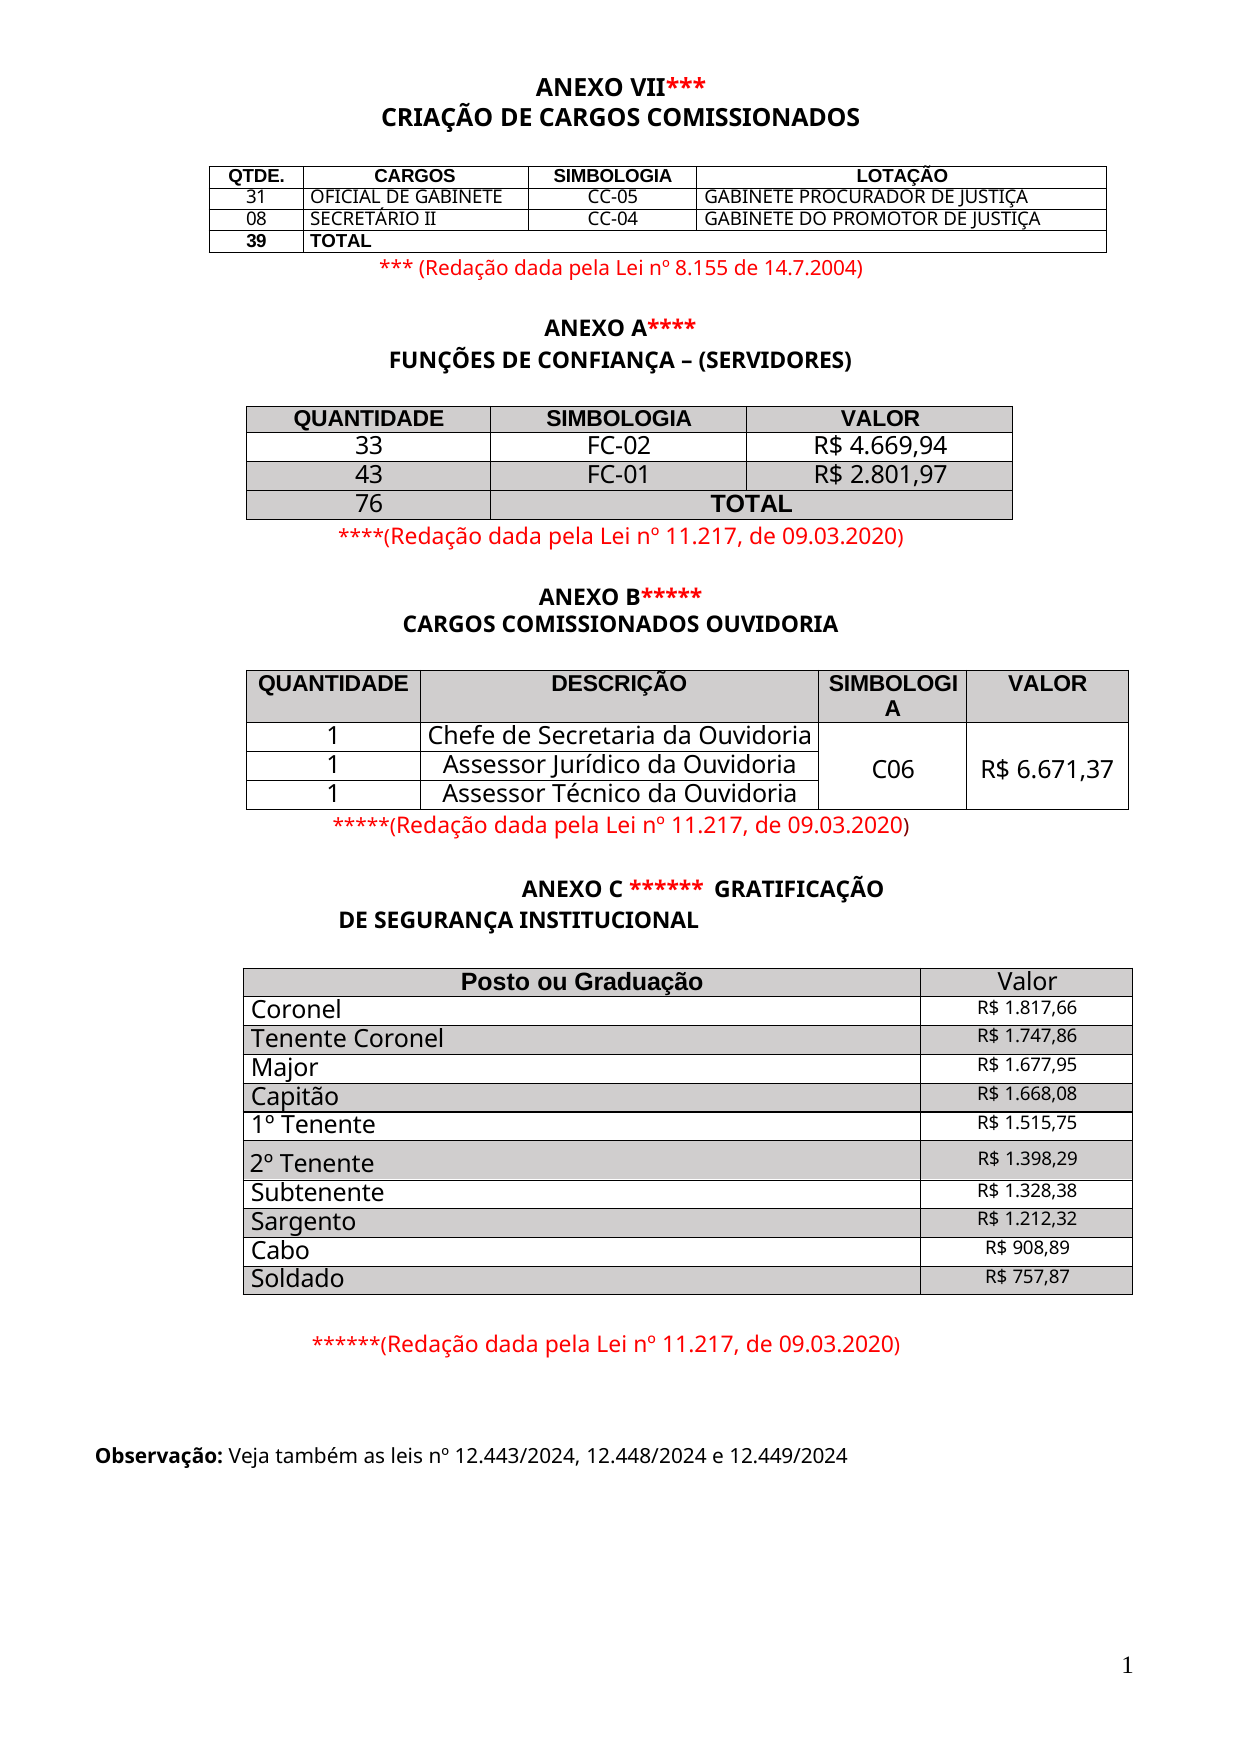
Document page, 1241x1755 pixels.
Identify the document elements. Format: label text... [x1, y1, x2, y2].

table_cell SECRETÁRIO II [304, 210, 528, 230]
table_cell Chefe de Secretaria da Ouvidoria [421, 723, 818, 751]
text *****(Redação dada pela Lei nº 11.217, de 09.03.2020) [74, 809, 1168, 841]
table_cell R$ 908,89 [921, 1238, 1132, 1266]
table_cell FC-01 [491, 462, 746, 490]
table_cell Major [244, 1055, 920, 1082]
table_header CARGOS [304, 167, 528, 187]
table_cell 1 [247, 723, 420, 751]
table_cell 1º Tenente [244, 1113, 920, 1140]
table_cell TOTAL [491, 491, 1012, 519]
table_cell R$ 1.515,75 [921, 1113, 1132, 1140]
table_cell Assessor Jurídico da Ouvidoria [421, 752, 818, 779]
text *** (Redação dada pela Lei nº 8.155 de 14.7.2004) [74, 253, 1168, 282]
table_cell GABINETE PROCURADOR DE JUSTIÇA [697, 189, 1106, 209]
table_cell 1 [247, 781, 420, 808]
table_cell R$ 2.801,97 [747, 462, 1012, 490]
table_cell 76 [247, 491, 490, 519]
table_cell R$ 4.669,94 [747, 433, 1012, 461]
table_cell FC-02 [491, 433, 746, 461]
table_cell GABINETE DO PROMOTOR DE JUSTIÇA [697, 210, 1106, 230]
table_cell 33 [247, 433, 490, 461]
text CARGOS COMISSIONADOS OUVIDORIA [74, 611, 1167, 638]
table_cell R$ 1.817,66 [921, 997, 1132, 1025]
table_cell Assessor Técnico da Ouvidoria [421, 781, 818, 808]
table_cell Tenente Coronel [244, 1026, 920, 1054]
table_cell R$ 1.747,86 [921, 1026, 1132, 1054]
table_header SIMBOLOGI A [819, 671, 966, 722]
table_header LOTAÇÃO [697, 167, 1106, 187]
table_cell OFICIAL DE GABINETE [304, 189, 528, 209]
table_cell 08 [210, 210, 303, 230]
table_cell Sargento [244, 1209, 920, 1237]
table_cell Subtenente [244, 1181, 920, 1208]
text FUNÇÕES DE CONFIANÇA – (SERVIDORES) [74, 343, 1167, 375]
text ANEXO C ****** GRATIFICAÇÃO DE SEGURANÇA INSTITUCIONAL [338, 873, 899, 935]
table_cell R$ 6.671,37 [967, 723, 1128, 808]
table_header VALOR [747, 407, 1012, 432]
table_header Posto ou Graduação [244, 969, 920, 996]
text ******(Redação dada pela Lei nº 11.217, de 09.03.2020) [74, 1328, 1138, 1359]
table_cell R$ 1.668,08 [921, 1084, 1132, 1111]
table_header QUANTIDADE [247, 671, 420, 722]
text ANEXO B***** [74, 583, 1167, 611]
table_cell Capitão [244, 1084, 920, 1111]
table_header DESCRIÇÃO [421, 671, 818, 722]
text ANEXO VII*** [74, 72, 1168, 102]
table_header QTDE. [210, 167, 303, 187]
table_cell 2º Tenente [244, 1141, 920, 1179]
table_cell Coronel [244, 997, 920, 1025]
table_cell 1 [247, 752, 420, 779]
table_cell Cabo [244, 1238, 920, 1266]
text ANEXO A**** [74, 312, 1167, 343]
table_header VALOR [967, 671, 1128, 722]
table_cell R$ 757,87 [921, 1267, 1132, 1294]
text ****(Redação dada pela Lei nº 11.217, de 09.03.2020) [74, 520, 1168, 551]
table_cell R$ 1.398,29 [921, 1141, 1132, 1179]
table_cell C06 [819, 723, 966, 808]
table_cell CC-04 [529, 210, 696, 230]
table_header SIMBOLOGIA [491, 407, 746, 432]
table_cell CC-05 [529, 189, 696, 209]
text Observação: Veja também as leis nº 12.443/2024, 12.448/2024 e 12.449/2024 [94, 1442, 1182, 1470]
table_header Valor [921, 969, 1132, 996]
table_cell Soldado [244, 1267, 920, 1294]
table_header SIMBOLOGIA [529, 167, 696, 187]
table_cell R$ 1.212,32 [921, 1209, 1132, 1237]
table_header QUANTIDADE [247, 407, 490, 432]
table_cell 39 [210, 231, 303, 252]
table_cell 43 [247, 462, 490, 490]
table_cell R$ 1.677,95 [921, 1055, 1132, 1082]
table_cell TOTAL [304, 231, 1106, 252]
table_cell 31 [210, 189, 303, 209]
table_cell R$ 1.328,38 [921, 1181, 1132, 1208]
text CRIAÇÃO DE CARGOS COMISSIONADOS [74, 102, 1167, 132]
